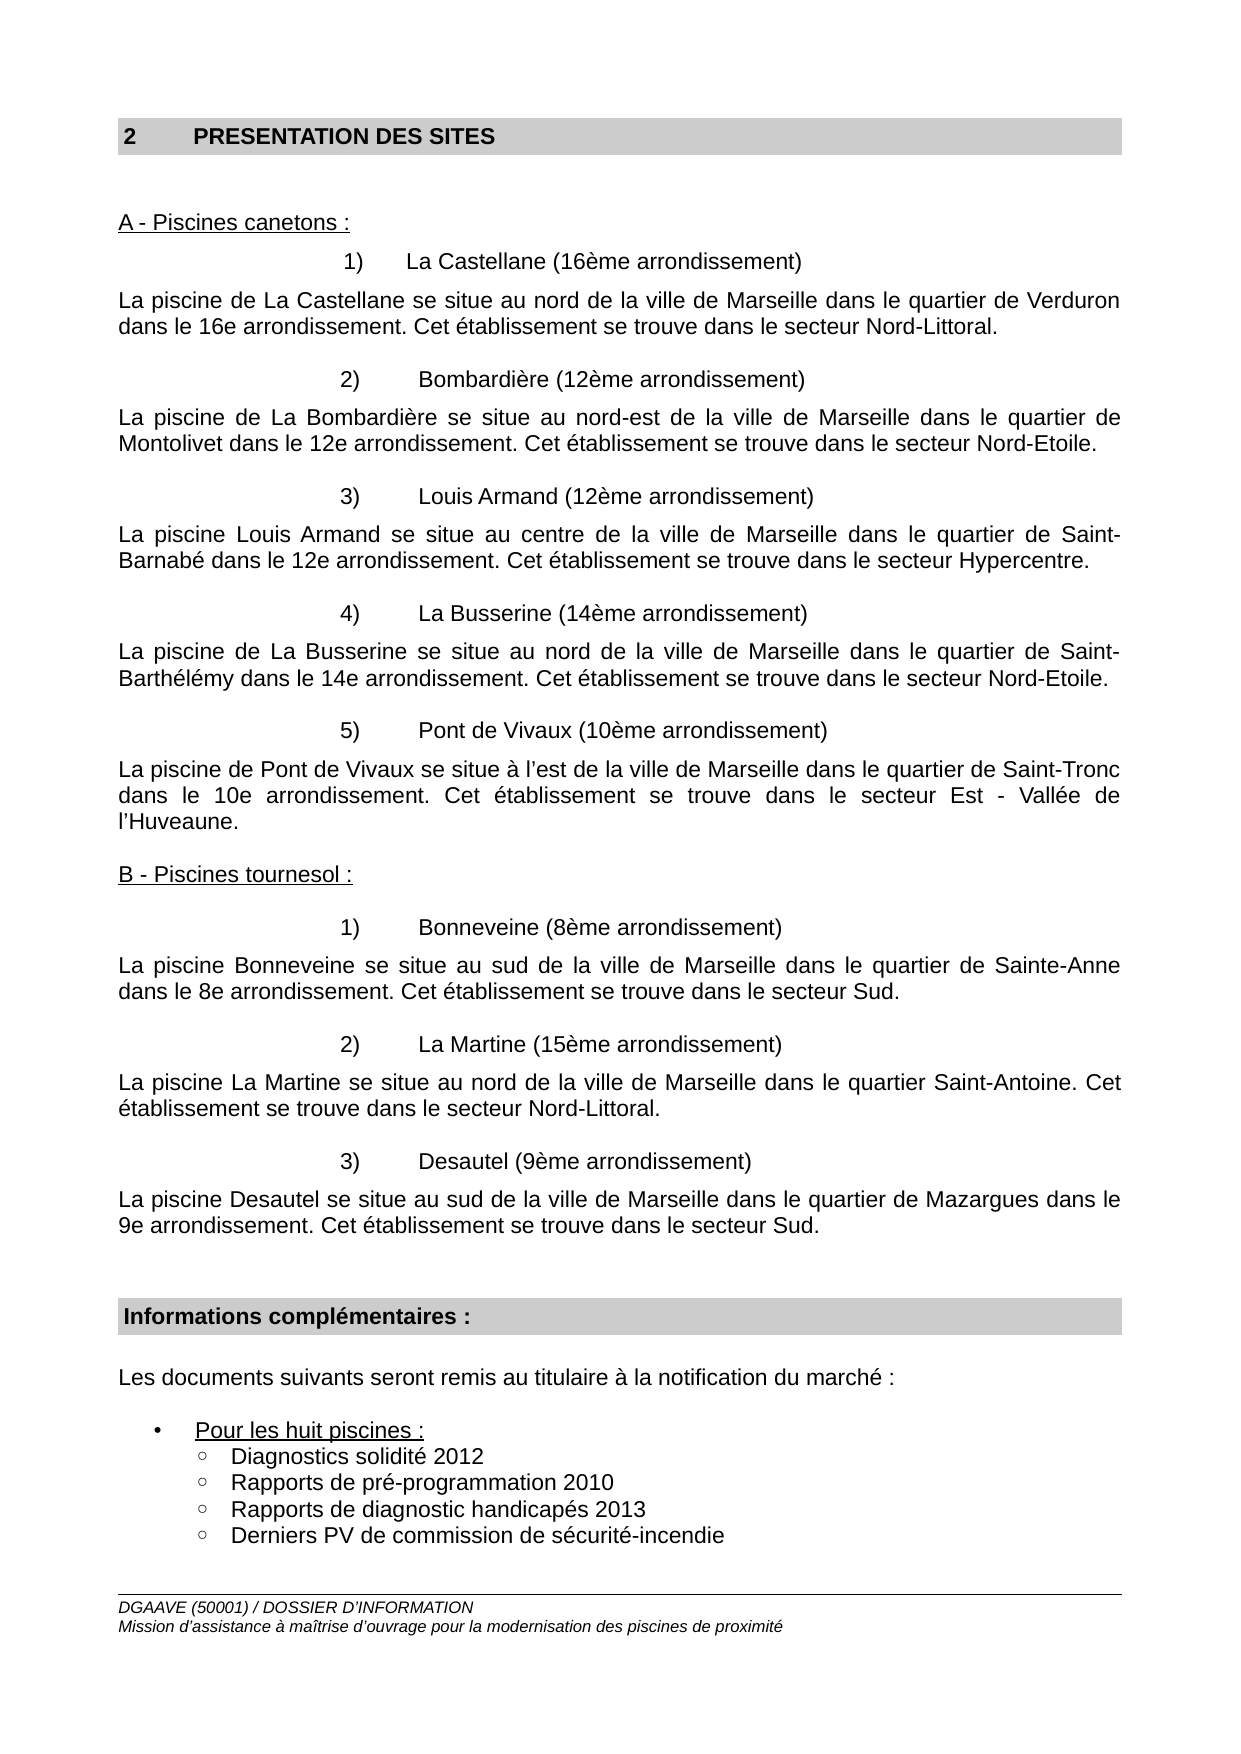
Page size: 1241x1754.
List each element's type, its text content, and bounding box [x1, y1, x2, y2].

list Bonneveine (8ème arrondissement) [340, 914, 1122, 940]
list Diagnostics solidité 2012 [193, 1443, 1122, 1469]
subtitle La Castellane (16ème arrondissement) [343, 248, 1122, 274]
list La Busserine (14ème arrondissement) [340, 600, 1122, 627]
text La piscine Bonneveine se situe au sud de la ville de Marseille dans le quartier de Sainte-Anne dans le 8e arrondissement. Cet établissement se trouve dans le secteur Sud. [118, 952, 1122, 1004]
text La piscine de La Castellane se situe au nord de la ville de Marseille dans le quartier de Verduron dans le 16e arrondissement. Cet établissement se trouve dans le secteur Nord-Littoral. [118, 287, 1122, 339]
list Bombardière (12ème arrondissement) [340, 366, 1122, 392]
text La piscine Desautel se situe au sud de la ville de Marseille dans le quartier de Mazargues dans le 9e arrondissement. Cet établissement se trouve dans le secteur Sud. [118, 1186, 1122, 1239]
subtitle PRESENTATION DES SITES [120, 120, 1120, 153]
text B - Piscines tournesol : [118, 861, 1122, 887]
text La piscine de La Busserine se situe au nord de la ville de Marseille dans le quartier de Saint-Barthélémy dans le 14e arrondissement. Cet établissement se trouve dans le secteur Nord-Etoile. [118, 638, 1122, 691]
subtitle Informations complémentaires : [120, 1300, 1120, 1332]
text La piscine de Pont de Vivaux se situe à l’est de la ville de Marseille dans le quartier de Saint-Tronc dans le 10e arrondissement. Cet établissement se trouve dans le secteur Est - Vallée de l’Huveaune. [118, 756, 1122, 834]
subtitle A - Piscines canetons : [118, 209, 1122, 236]
text La piscine Louis Armand se situe au centre de la ville de Marseille dans le quartier de Saint-Barnabé dans le 12e arrondissement. Cet établissement se trouve dans le secteur Hypercentre. [118, 521, 1122, 574]
list Pont de Vivaux (10ème arrondissement) [340, 717, 1122, 744]
list Pour les huit piscines : [153, 1417, 1122, 1443]
list Louis Armand (12ème arrondissement) [340, 483, 1122, 509]
text Les documents suivants seront remis au titulaire à la notification du marché : [118, 1364, 1122, 1390]
list Derniers PV de commission de sécurité-incendie [193, 1522, 1122, 1548]
list Rapports de diagnostic handicapés 2013 [193, 1496, 1122, 1522]
list Desautel (9ème arrondissement) [340, 1148, 1122, 1174]
text La piscine de La Bombardière se situe au nord-est de la ville de Marseille dans le quartier de Montolivet dans le 12e arrondissement. Cet établissement se trouve dans le secteur Nord-Etoile. [118, 404, 1122, 457]
list Rapports de pré-programmation 2010 [193, 1469, 1122, 1496]
text La piscine La Martine se situe au nord de la ville de Marseille dans le quartier Saint-Antoine. Cet établissement se trouve dans le secteur Nord-Littoral. [118, 1069, 1122, 1122]
list La Martine (15ème arrondissement) [340, 1031, 1122, 1057]
